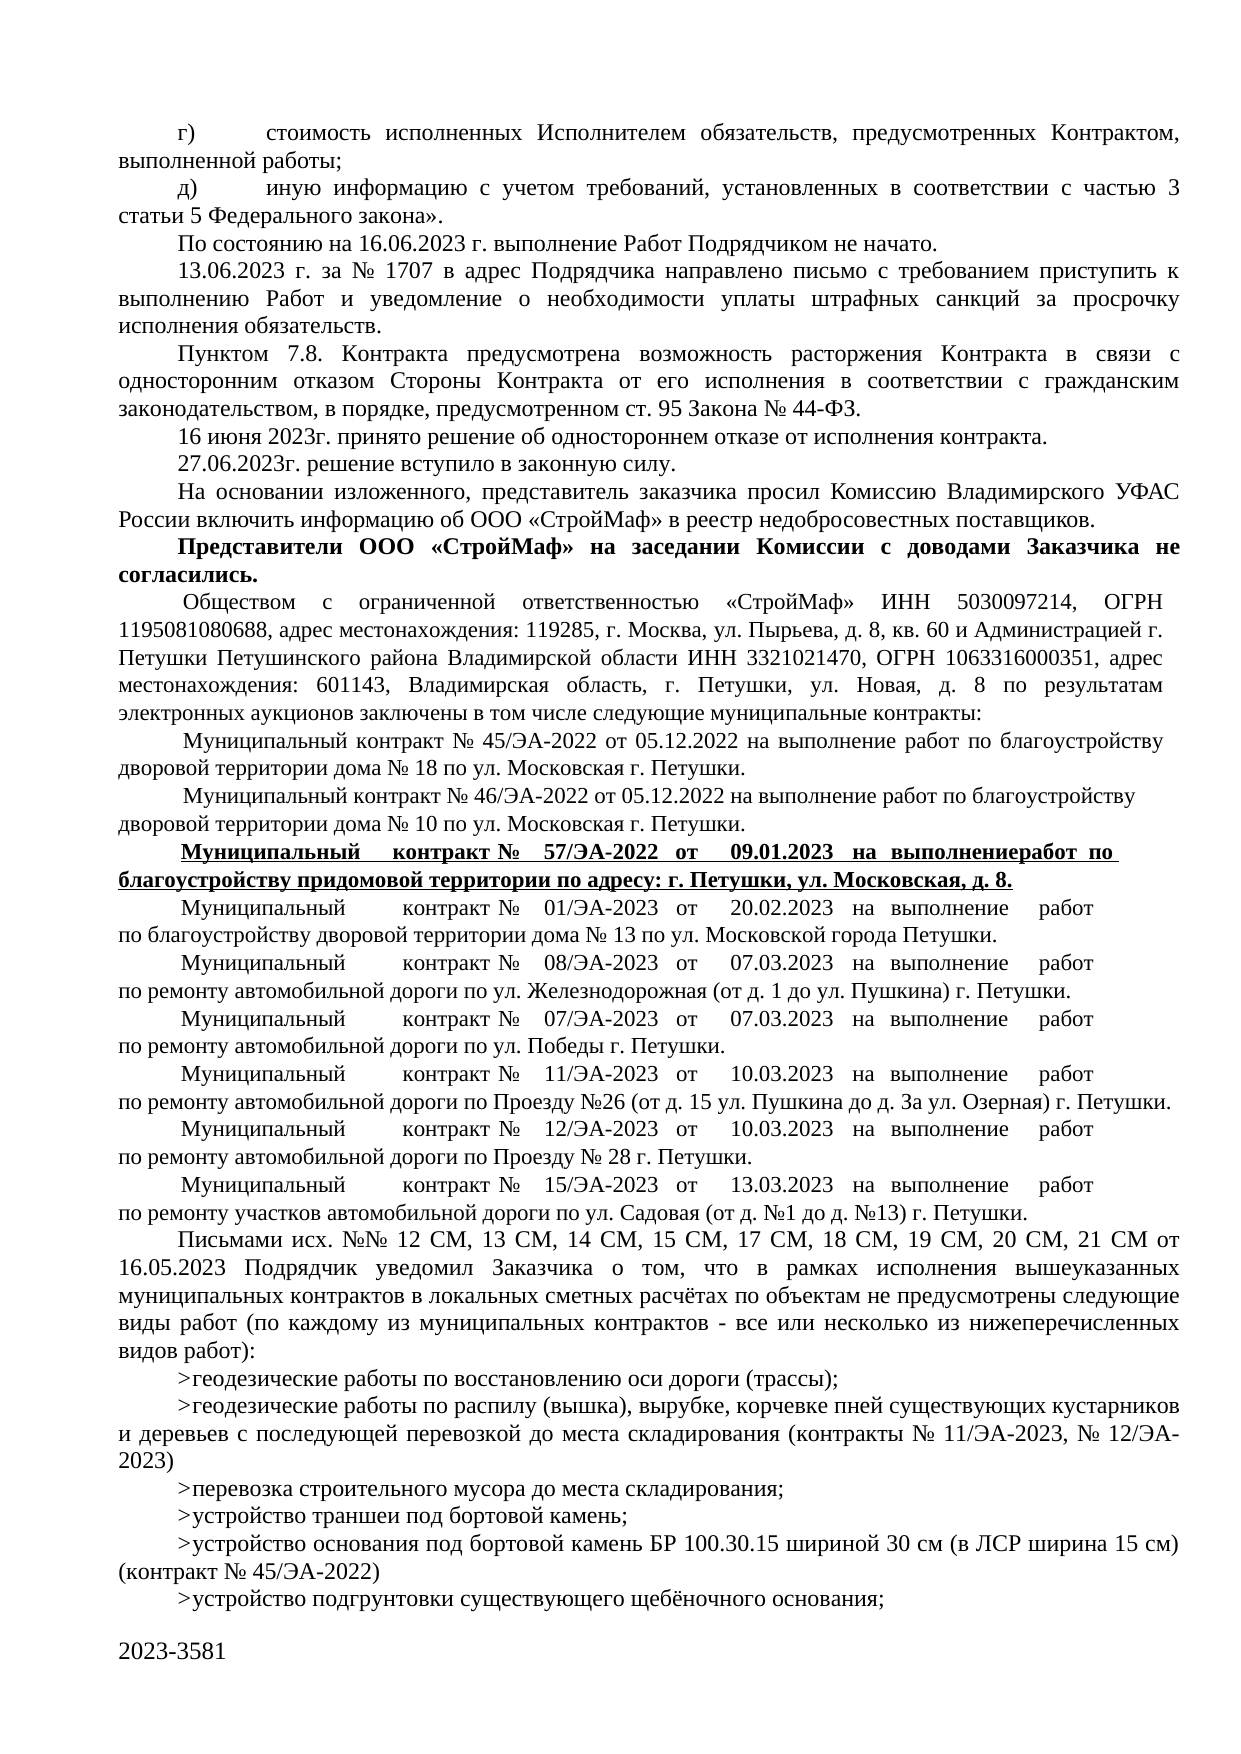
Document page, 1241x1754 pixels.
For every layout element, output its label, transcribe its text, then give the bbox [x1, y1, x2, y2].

text Муниципальный контракт № 01/ЭА-2023 от 20.02.2023 на выполнение работ [118, 893, 1181, 921]
text Обществом с ограниченной ответственностью «СтройМаф» ИНН 5030097214, ОГРН 1195081080688, адрес местонахождения: 119285, г. Москва, ул. Пырьева, д. 8, кв. 60 и Администрацией г. Петушки Петушинского района Владимирской области ИНН 3321021470, ОГРН 1063316000351, адрес местонахождения: 601143, Владимирская область, г. Петушки, ул. Новая, д. 8 по результатам электронных аукционов заключены в том числе следующие муниципальные контракты: [118, 587, 1164, 726]
text > геодезические работы по распилу (вышка), вырубке, корчевке пней существующих кустарников и деревьев с последующей перевозкой до места складирования (контракты № 11/ЭА-2023, № 12/ЭА-2023) [118, 1391, 1181, 1474]
text Пунктом 7.8. Контракта предусмотрена возможность расторжения Контракта в связи с односторонним отказом Стороны Контракта от его исполнения в соответствии с гражданским законодательством, в порядке, предусмотренном ст. 95 Закона № 44-ФЗ. [118, 339, 1181, 422]
text г) стоимость исполненных Исполнителем обязательств, предусмотренных Контрактом, выполненной работы; [118, 118, 1181, 173]
text Муниципальный контракт № 12/ЭА-2023 от 10.03.2023 на выполнение работ [118, 1115, 1181, 1142]
text Муниципальный контракт № 15/ЭА-2023 от 13.03.2023 на выполнение работ [118, 1170, 1181, 1198]
text > устройство траншеи под бортовой камень; [118, 1502, 1181, 1529]
text На основании изложенного, представитель заказчика просил Комиссию Владимирского УФАС России включить информацию об ООО «СтройМаф» в реестр недобросовестных поставщиков. [118, 477, 1181, 532]
text по благоустройству дворовой территории дома № 13 по ул. Московской города Петушки. [118, 921, 1181, 948]
text Муниципальный контракт № 08/ЭА-2023 от 07.03.2023 на выполнение работ [118, 948, 1181, 976]
text 13.06.2023 г. за № 1707 в адрес Подрядчика направлено письмо с требованием приступить к выполнению Работ и уведомление о необходимости уплаты штрафных санкций за просрочку исполнения обязательств. [118, 256, 1181, 339]
text 16 июня 2023г. принято решение об одностороннем отказе от исполнения контракта. [118, 422, 1181, 449]
text > устройство основания под бортовой камень БР 100.30.15 шириной 30 см (в ЛСР ширина 15 см) (контракт № 45/ЭА-2022) [118, 1529, 1181, 1584]
text > геодезические работы по восстановлению оси дороги (трассы); [118, 1363, 1181, 1391]
text Муниципальный контракт № 57/ЭА-2022 от 09.01.2023 на выполнение работ по благоустройству придомовой территории по адресу: г. Петушки, ул. Московская, д. 8. [118, 837, 1181, 893]
text > перевозка строительного мусора до места складирования; [118, 1474, 1181, 1502]
text Письмами исх. №№ 12 СМ, 13 СМ, 14 СМ, 15 СМ, 17 СМ, 18 СМ, 19 СМ, 20 СМ, 21 СМ от 16.05.2023 Подрядчик уведомил Заказчика о том, что в рамках исполнения вышеуказанных муниципальных контрактов в локальных сметных расчётах по объектам не предусмотрены следующие виды работ (по каждому из муниципальных контрактов - все или несколько из нижеперечисленных видов работ): [118, 1226, 1181, 1363]
text по ремонту автомобильной дороги по ул. Железнодорожная (от д. 1 до ул. Пушкина) г. Петушки. [118, 976, 1181, 1004]
text > устройство подгрунтовки существующего щебёночного основания; [118, 1584, 1181, 1612]
text по ремонту автомобильной дороги по Проезду № 28 г. Петушки. [118, 1142, 1181, 1170]
text Муниципальный контракт № 45/ЭА-2022 от 05.12.2022 на выполнение работ по благоустройству дворовой территории дома № 18 по ул. Московская г. Петушки. [118, 726, 1164, 781]
text Муниципальный контракт № 07/ЭА-2023 от 07.03.2023 на выполнение работ [118, 1004, 1181, 1032]
text д) иную информацию с учетом требований, установленных в соответствии с частью 3 статьи 5 Федерального закона». [118, 173, 1181, 228]
text Муниципальный контракт № 46/ЭА-2022 от 05.12.2022 на выполнение работ по благоустройству дворовой территории дома № 10 по ул. Московская г. Петушки. [118, 781, 1181, 837]
text Представители ООО «СтройМаф» на заседании Комиссии с доводами Заказчика не согласились. [118, 532, 1181, 587]
text Муниципальный контракт № 11/ЭА-2023 от 10.03.2023 на выполнение работ [118, 1059, 1181, 1087]
text по ремонту автомобильной дороги по Проезду №26 (от д. 15 ул. Пушкина до д. За ул. Озерная) г. Петушки. [118, 1087, 1181, 1115]
text по ремонту участков автомобильной дороги по ул. Садовая (от д. №1 до д. №13) г. Петушки. [118, 1198, 1181, 1226]
text 27.06.2023г. решение вступило в законную силу. [118, 449, 1181, 477]
text по ремонту автомобильной дороги по ул. Победы г. Петушки. [118, 1032, 1181, 1059]
text По состоянию на 16.06.2023 г. выполнение Работ Подрядчиком не начато. [118, 228, 1181, 256]
